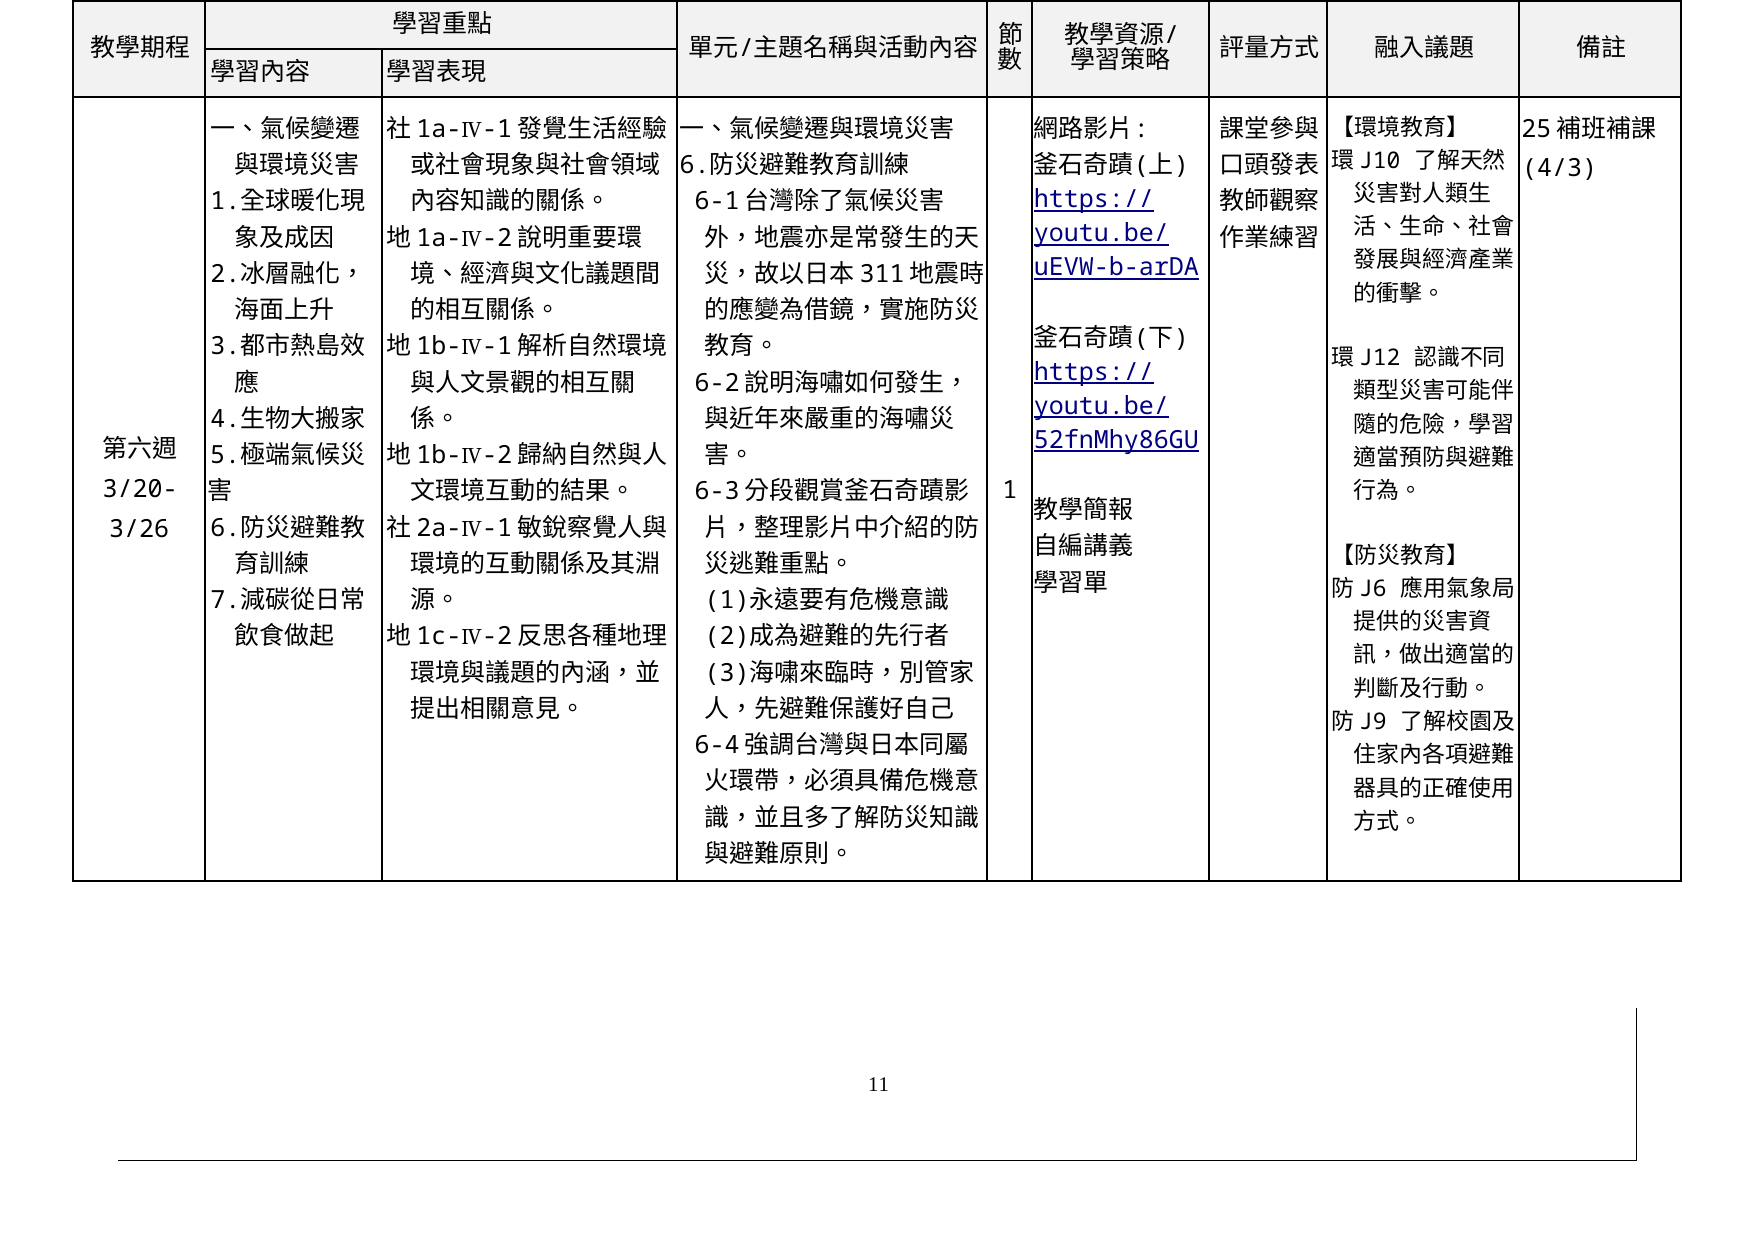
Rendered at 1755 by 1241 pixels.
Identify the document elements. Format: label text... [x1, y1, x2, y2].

table_cell 網路影片: 釜石奇蹟(上) https://youtu.be/uEVW-b-arDA 釜石奇蹟(下) https://youtu.be/52fnMhy86GU 教學簡報 自編講義 學習單 [1033, 98, 1208, 880]
table_cell 一、氣候變遷與環境災害 6.防災避難教育訓練 6-1台灣除了氣候災害外，地震亦是常發生的天災，故以日本311地震時的應變為借鏡，實施防災教育。 6-2說明海嘯如何發生，與近年來嚴重的海嘯災害。 6-3分段觀賞釜石奇蹟影片，整理影片中介紹的防災逃難重點。 (1)永遠要有危機意識 (2)成為避難的先行者 (3)海嘨來臨時，別管家人，先避難保護好自己 6-4強調台灣與日本同屬火環帶，必須具備危機意識，並且多了解防災知識與避難原則。 [678, 98, 986, 880]
table_header 教學期程 [74, 2, 204, 96]
table_header 教學資源/ 學習策略 [1033, 2, 1208, 96]
table_cell 學習表現 [383, 50, 676, 96]
table_cell 25補班補課(4/3) [1520, 98, 1680, 880]
table_cell 一、氣候變遷與環境災害 1.全球暖化現象及成因 2.冰層融化，海面上升 3.都市熱島效應 4.生物大搬家 5.極端氣候災害 6.防災避難教育訓練 7.減碳從日常飲食做起 [206, 98, 381, 880]
table_cell 1 [988, 98, 1031, 880]
table_header 評量方式 [1210, 2, 1326, 96]
table_cell 課堂參與 口頭發表 教師觀察 作業練習 [1210, 98, 1326, 880]
table_cell 第六週 3/20-3/26 [74, 98, 204, 880]
table_header 節 數 [988, 2, 1031, 96]
table_cell 【環境教育】 環J10 了解天然災害對人類生活、生命、社會發展與經濟產業的衝擊。 環J12 認識不同類型災害可能伴隨的危險，學習適當預防與避難行為。 【防災教育】 防J6 應用氣象局提供的災害資訊，做出適當的判斷及行動。 防J9 了解校園及住家內各項避難器具的正確使用方式。 [1328, 98, 1518, 880]
table_header 學習重點 [206, 2, 676, 48]
table_header 融入議題 [1328, 2, 1518, 96]
table_header 單元/主題名稱與活動內容 [678, 2, 986, 96]
table_header 備註 [1520, 2, 1680, 96]
table_cell 學習內容 [206, 50, 381, 96]
table_cell 社1a-Ⅳ-1發覺生活經驗或社會現象與社會領域內容知識的關係。 地1a-Ⅳ-2說明重要環境、經濟與文化議題間的相互關係。 地1b-Ⅳ-1解析自然環境與人文景觀的相互關係。 地1b-Ⅳ-2歸納自然與人文環境互動的結果。 社2a-Ⅳ-1敏銳察覺人與環境的互動關係及其淵源。 地1c-Ⅳ-2反思各種地理環境與議題的內涵，並提出相關意見。 [383, 98, 676, 880]
